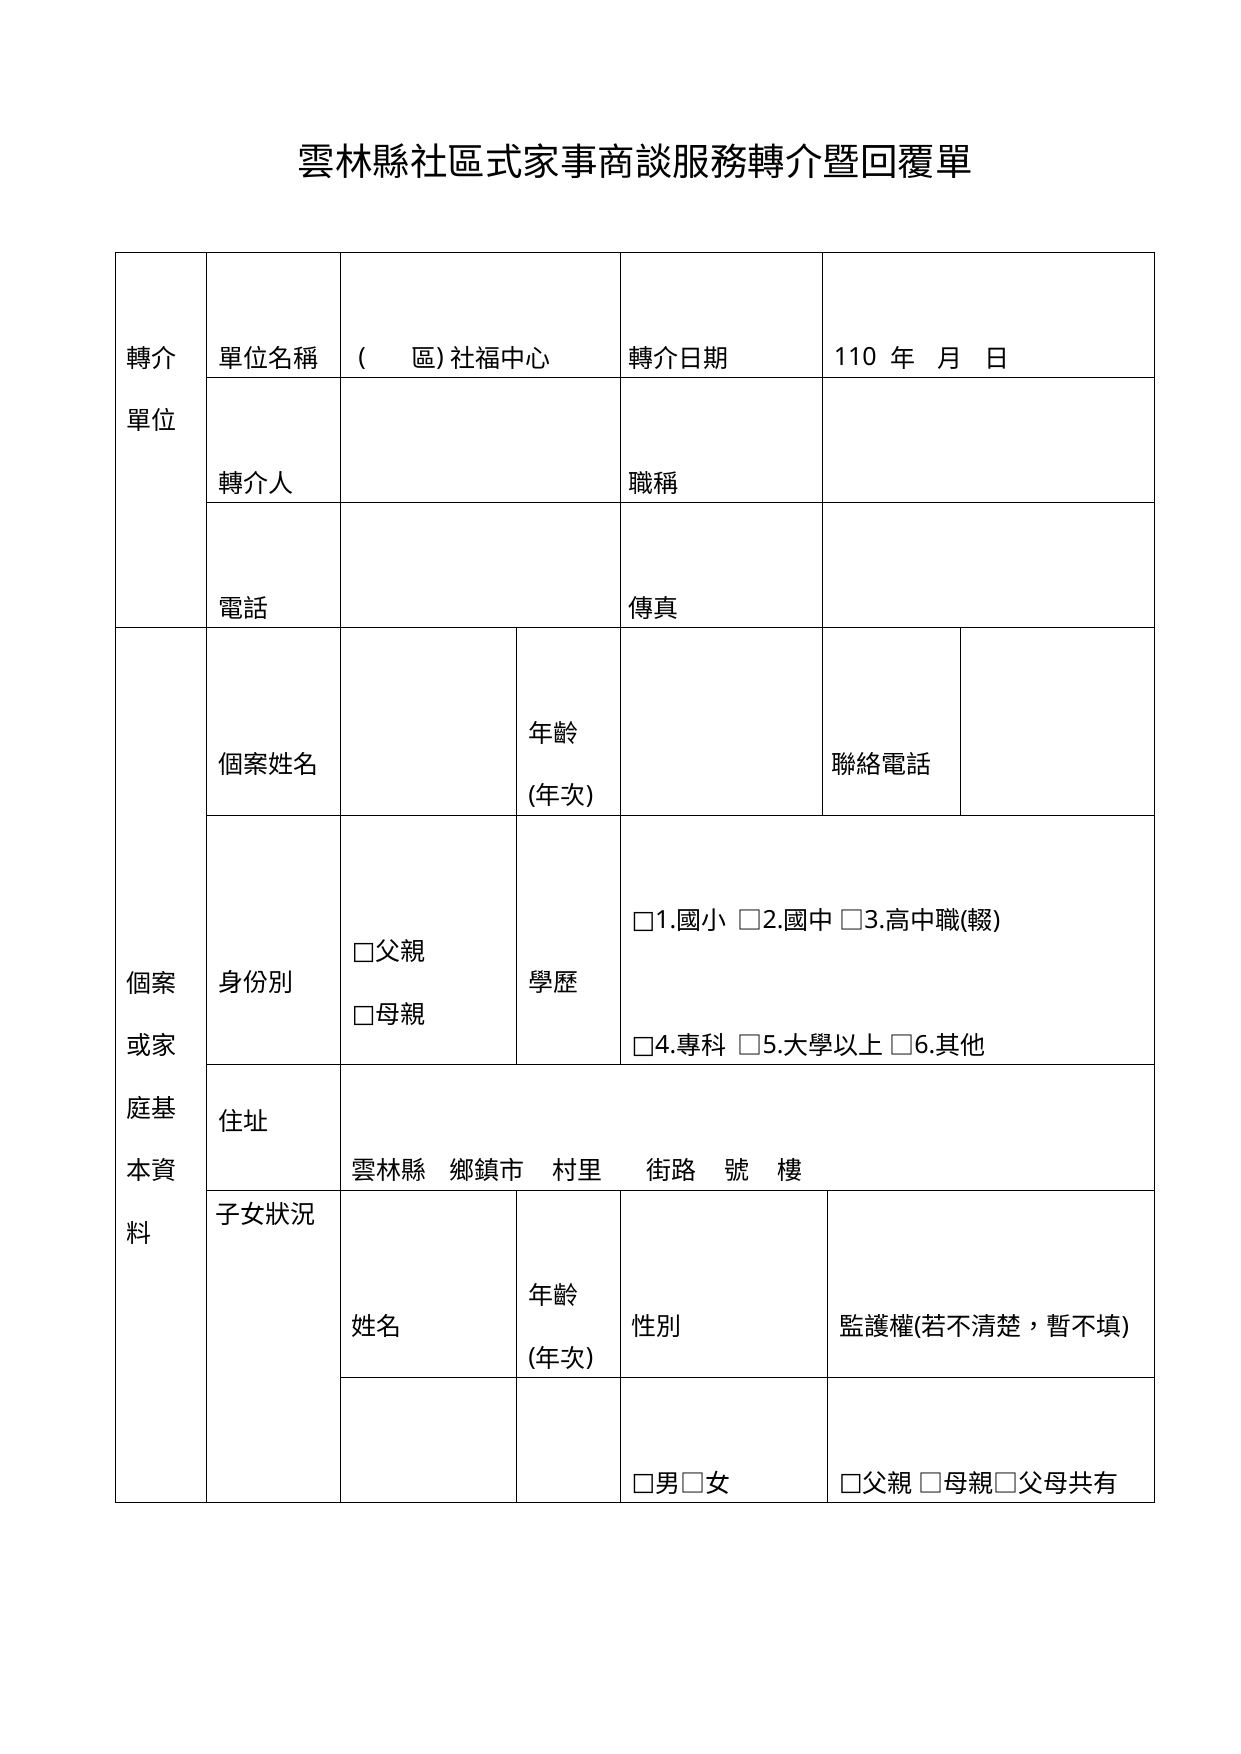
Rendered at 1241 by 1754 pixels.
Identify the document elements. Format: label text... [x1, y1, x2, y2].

table_cell 職稱 [621, 378, 822, 502]
table_cell [823, 378, 1154, 502]
table_cell [341, 1378, 516, 1502]
table_cell 傳真 [621, 503, 822, 627]
table_cell □父親 □母親 [341, 816, 516, 1064]
table_cell [341, 503, 620, 627]
table_cell 電話 [207, 503, 340, 627]
table_cell [341, 378, 620, 502]
table_header 轉介單位 [116, 253, 206, 627]
table_header 轉介日期 [621, 253, 822, 377]
table_cell 監護權(若不清楚，暫不填) [828, 1191, 1154, 1377]
table_cell 年齡(年次) [517, 1191, 620, 1377]
table_cell 轉介人 [207, 378, 340, 502]
table_cell 個案或家庭基本資料 [116, 628, 206, 1502]
table_cell 雲林縣 鄉鎮市 村里 街路 號 樓 [341, 1065, 1154, 1189]
table_cell 聯絡電話 [823, 628, 960, 814]
table_cell □父親 □母親□父母共有 [828, 1378, 1154, 1502]
table_cell 子女狀況 [207, 1191, 340, 1502]
table_header 110 年 月 日 [823, 253, 1154, 377]
table_cell [341, 628, 516, 814]
table_header 單位名稱 [207, 253, 340, 377]
table_cell 個案姓名 [207, 628, 340, 814]
table_cell □男□女 [621, 1378, 827, 1502]
table_cell 學歷 [517, 816, 620, 1064]
table_cell [823, 503, 1154, 627]
table_cell 性別 [621, 1191, 827, 1377]
table_cell 住址 [207, 1065, 340, 1189]
table_cell [961, 628, 1154, 814]
text 雲林縣社區式家事商談服務轉介暨回覆單 [177, 146, 1092, 183]
table_cell 姓名 [341, 1191, 516, 1377]
table_cell [517, 1378, 620, 1502]
table_cell [621, 628, 822, 814]
table_cell 身份別 [207, 816, 340, 1064]
table_cell 年齡(年次) [517, 628, 620, 814]
table_cell □1.國小 □2.國中 □3.高中職(輟) □4.專科 □5.大學以上 □6.其他 [621, 816, 1154, 1064]
table_header ( 區) 社福中心 [341, 253, 620, 377]
